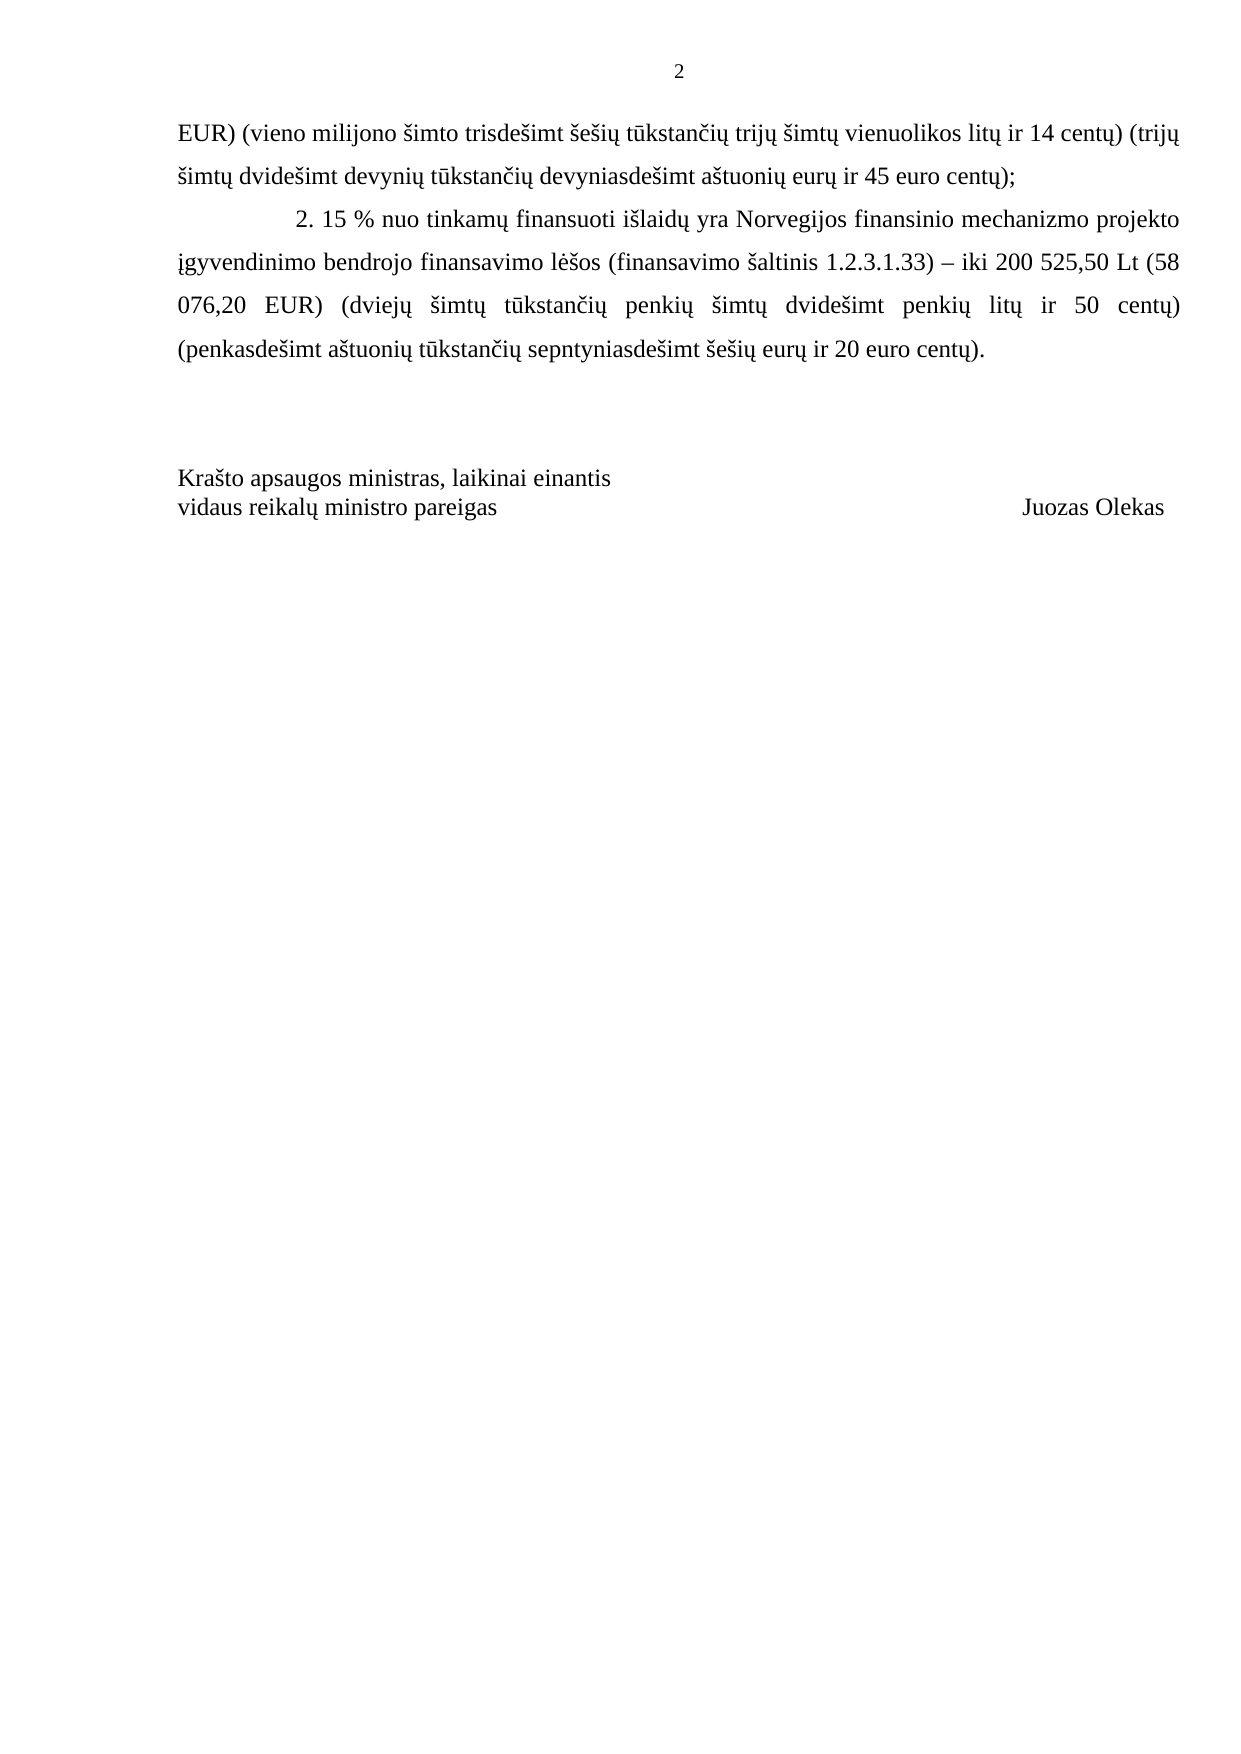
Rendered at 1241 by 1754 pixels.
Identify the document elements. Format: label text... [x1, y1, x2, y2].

text Krašto apsaugos ministras, laikinai einantis [177, 463, 1181, 492]
text 2. 15 % nuo tinkamų finansuoti išlaidų yra Norvegijos finansinio mechanizmo projekto įgyvendinimo bendrojo finansavimo lėšos (finansavimo šaltinis 1.2.3.1.33) – iki 200 525,50 Lt (58 076,20 EUR) (dviejų šimtų tūkstančių penkių šimtų dvidešimt penkių litų ir 50 centų) (penkasdešimt aštuonių tūkstančių sepntyniasdešimt šešių eurų ir 20 euro centų). [177, 204, 1181, 362]
text EUR) (vieno milijono šimto trisdešimt šešių tūkstančių trijų šimtų vienuolikos litų ir 14 centų) (trijų šimtų dvidešimt devynių tūkstančių devyniasdešimt aštuonių eurų ir 45 euro centų); [177, 118, 1181, 190]
text vidaus reikalų ministro pareigas Juozas Olekas [177, 492, 1181, 521]
